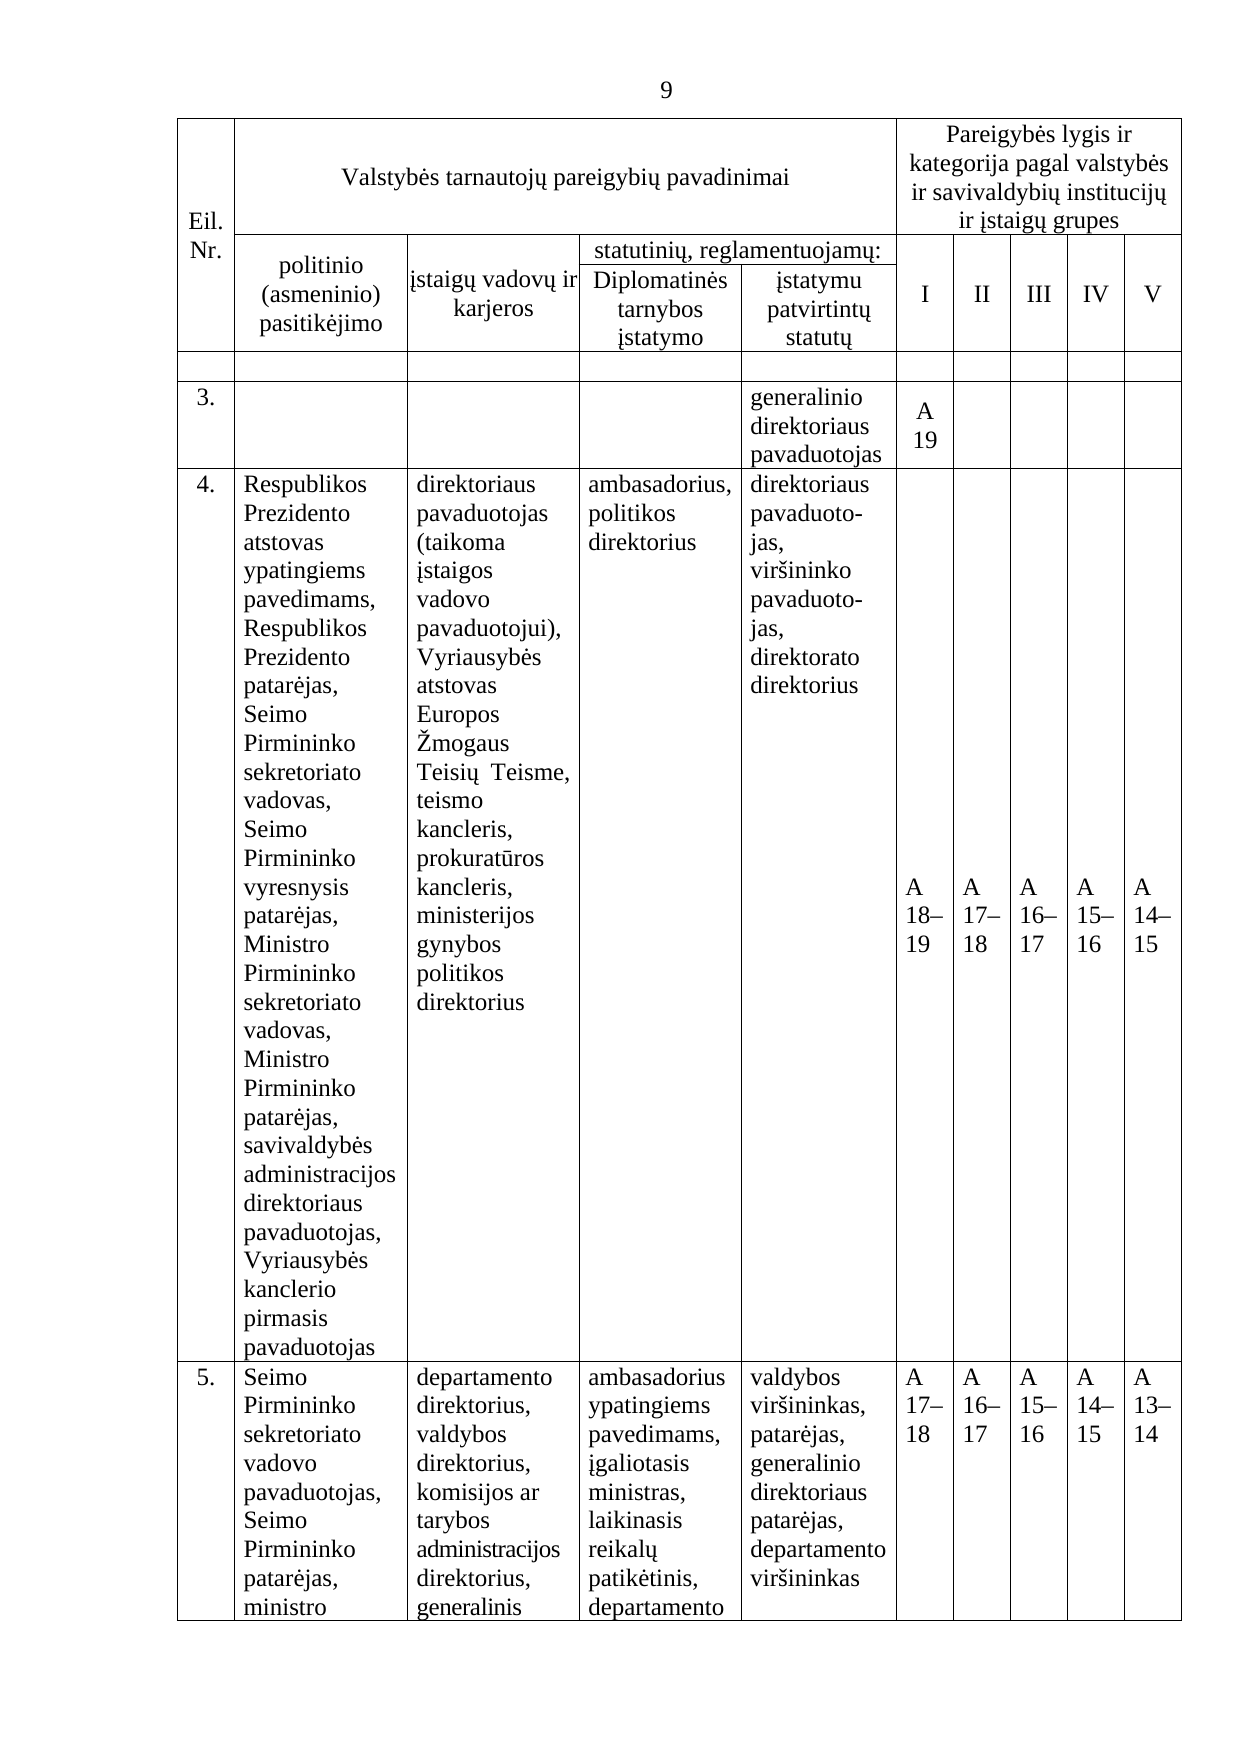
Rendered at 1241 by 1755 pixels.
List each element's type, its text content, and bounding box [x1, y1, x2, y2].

table_header Pareigybės lygis ir kategorija pagal valstybės ir savivaldybių institucijų ir įstaigų grupes [897, 119, 1181, 234]
table_cell A 19 [897, 382, 953, 468]
table_cell [954, 382, 1010, 468]
table_cell Diplomatinės tarnybos įstatymo [580, 265, 741, 351]
table_cell [1068, 382, 1124, 468]
table_cell [1125, 382, 1181, 468]
table_cell [178, 352, 234, 381]
table_cell A 15–16 [1068, 469, 1124, 1361]
table_cell A 14–15 [1125, 469, 1181, 1361]
table_cell [1068, 352, 1124, 381]
table_cell Seimo Pirmininko sekretoriato vadovo pavaduotojas, Seimo Pirmininko patarėjas, ministro [235, 1362, 407, 1620]
table_cell A 17–18 [954, 469, 1010, 1361]
table_cell direktoriaus pavaduotojas (taikoma įstaigos vadovo pavaduotojui), Vyriausybės atstovas Europos Žmogaus Teisių Teisme, teismo kancleris, prokuratūros kancleris, ministerijos gynybos politikos direktorius [408, 469, 579, 1361]
table_cell statutinių, reglamentuojamų: [580, 235, 896, 264]
table_cell A 13–14 [1125, 1362, 1181, 1620]
table_cell A 16–17 [1011, 469, 1067, 1361]
table_header Valstybės tarnautojų pareigybių pavadinimai [235, 119, 896, 234]
table_cell [580, 382, 741, 468]
table_cell įstatymu patvirtintų statutų [742, 265, 896, 351]
table_cell politinio (asmeninio) pasitikėjimo [235, 235, 407, 351]
table_cell II [954, 235, 1010, 351]
table_cell [1011, 382, 1067, 468]
table_cell [235, 382, 407, 468]
table_cell A 14–15 [1068, 1362, 1124, 1620]
table_cell A 17–18 [897, 1362, 953, 1620]
table_cell I [897, 235, 953, 351]
table_cell [408, 352, 579, 381]
table_cell 3. [178, 382, 234, 468]
table_cell [1011, 352, 1067, 381]
table_cell generalinio direktoriaus pavaduotojas [742, 382, 896, 468]
table_cell [235, 352, 407, 381]
table_cell A 18–19 [897, 469, 953, 1361]
table_cell ambasadorius ypatingiems pavedimams, įgaliotasis ministras, laikinasis reikalų patikėtinis, departamento [580, 1362, 741, 1620]
table_cell [954, 352, 1010, 381]
table_cell direktoriaus pavaduoto-jas, viršininko pavaduoto-jas, direktorato direktorius [742, 469, 896, 1361]
table_cell [580, 352, 741, 381]
table_cell [897, 352, 953, 381]
table_cell [742, 352, 896, 381]
table_cell [1125, 352, 1181, 381]
table_cell A 15–16 [1011, 1362, 1067, 1620]
table_cell Respublikos Prezidento atstovas ypatingiems pavedimams, Respublikos Prezidento patarėjas, Seimo Pirmininko sekretoriato vadovas, Seimo Pirmininko vyresnysis patarėjas, Ministro Pirmininko sekretoriato vadovas, Ministro Pirmininko patarėjas, savivaldybės administracijos direktoriaus pavaduotojas, Vyriausybės kanclerio pirmasis pavaduotojas [235, 469, 407, 1361]
table_cell valdybos viršininkas, patarėjas, generalinio direktoriaus patarėjas, departamento viršininkas [742, 1362, 896, 1620]
table_cell įstaigų vadovų ir karjeros [408, 235, 579, 351]
table_cell ambasadorius, politikos direktorius [580, 469, 741, 1361]
table_cell A 16–17 [954, 1362, 1010, 1620]
table_cell III [1011, 235, 1067, 351]
table_cell IV [1068, 235, 1124, 351]
table_header Eil. Nr. [178, 119, 234, 351]
table_cell 4. [178, 469, 234, 1361]
table_cell [408, 382, 579, 468]
table_cell 5. [178, 1362, 234, 1620]
table_cell departamento direktorius, valdybos direktorius, komisijos ar tarybos administracijos direktorius, generalinis [408, 1362, 579, 1620]
table_cell V [1125, 235, 1181, 351]
